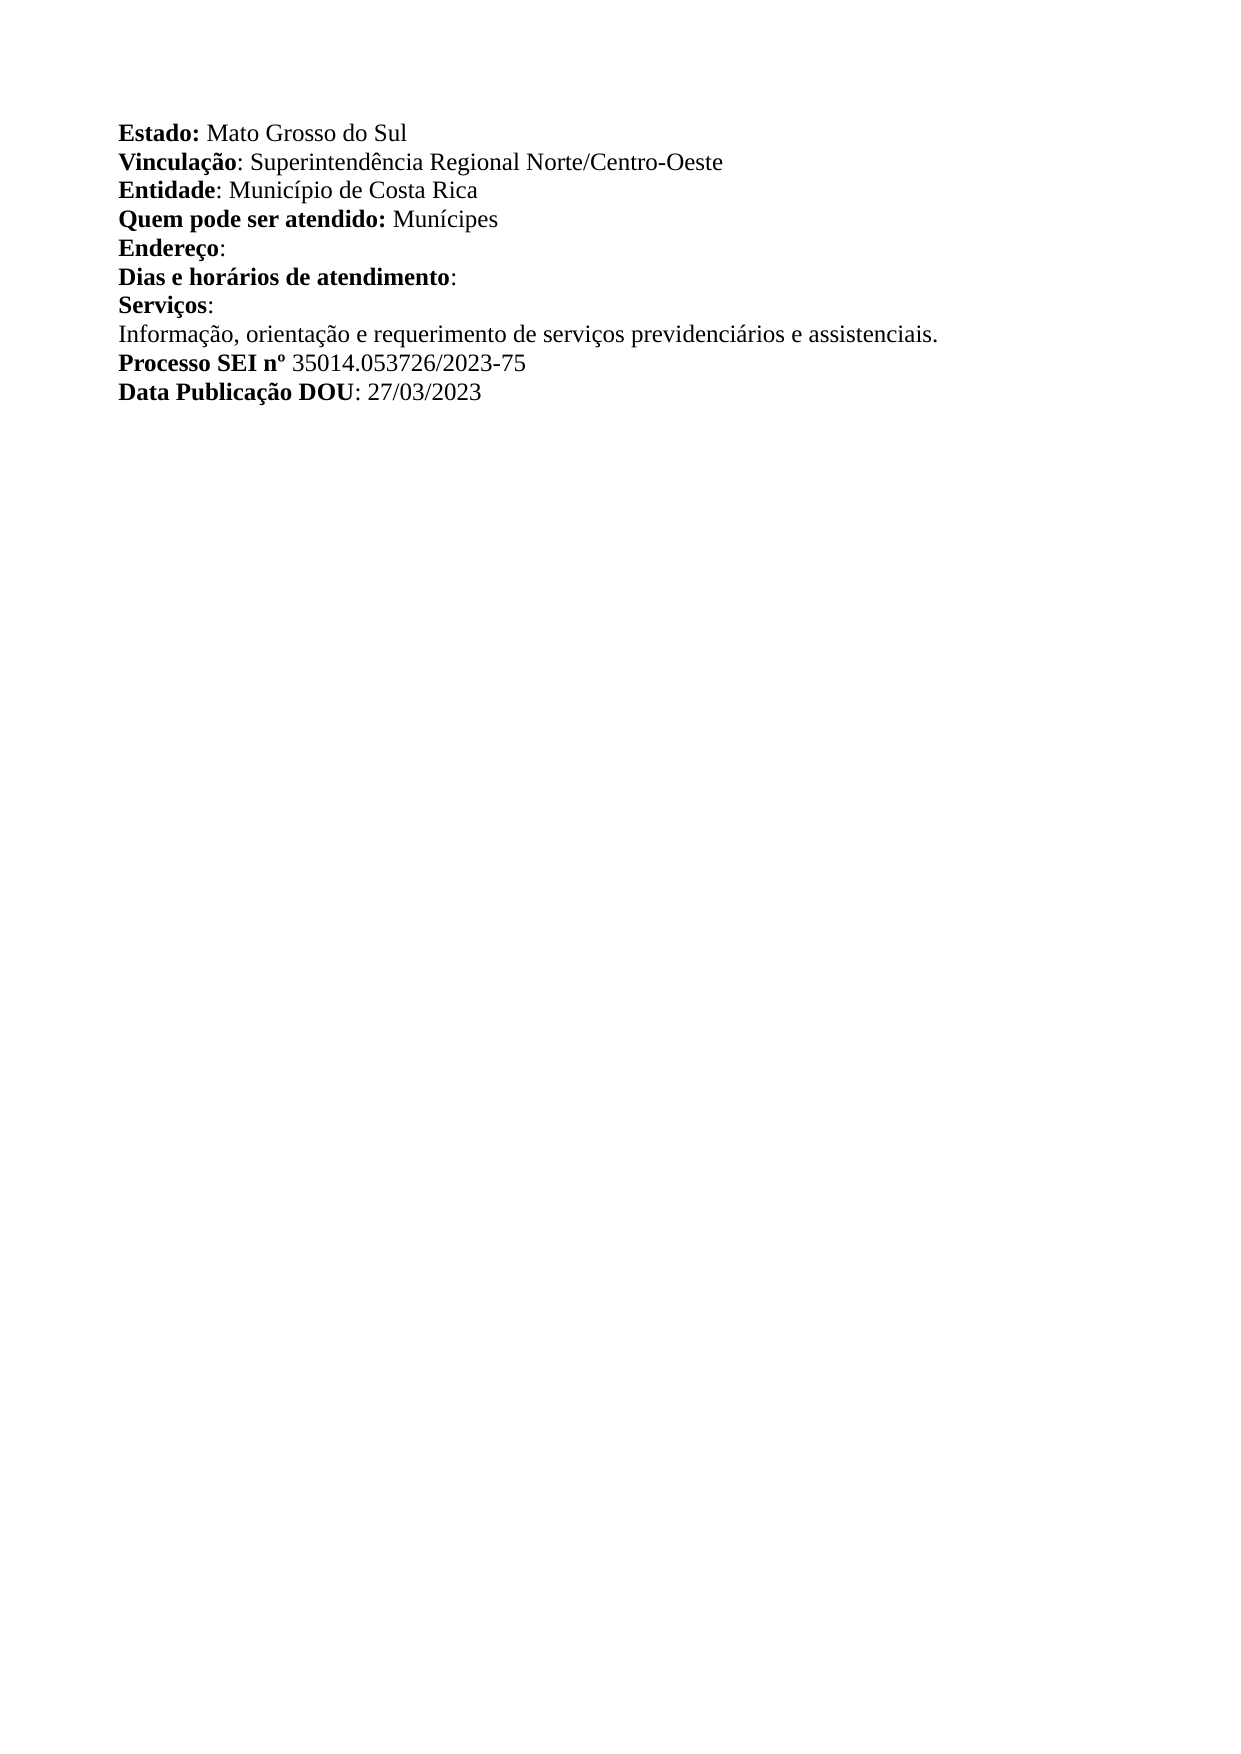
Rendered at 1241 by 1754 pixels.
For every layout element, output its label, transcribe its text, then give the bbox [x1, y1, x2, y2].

text Data Publicação DOU: 27/03/2023 [118, 377, 1122, 406]
text Dias e horários de atendimento: [118, 262, 1122, 291]
text Entidade: Município de Costa Rica [118, 176, 1122, 204]
text Estado: Mato Grosso do Sul [118, 118, 1122, 147]
text Serviços: [118, 291, 1122, 319]
text Vinculação: Superintendência Regional Norte/Centro-Oeste [118, 147, 1122, 176]
text Informação, orientação e requerimento de serviços previdenciários e assistenciais. [118, 319, 1122, 348]
text Quem pode ser atendido: Munícipes [118, 204, 1122, 233]
text Endereço: [118, 233, 1122, 262]
text Processo SEI nº 35014.053726/2023-75 [118, 348, 1122, 377]
